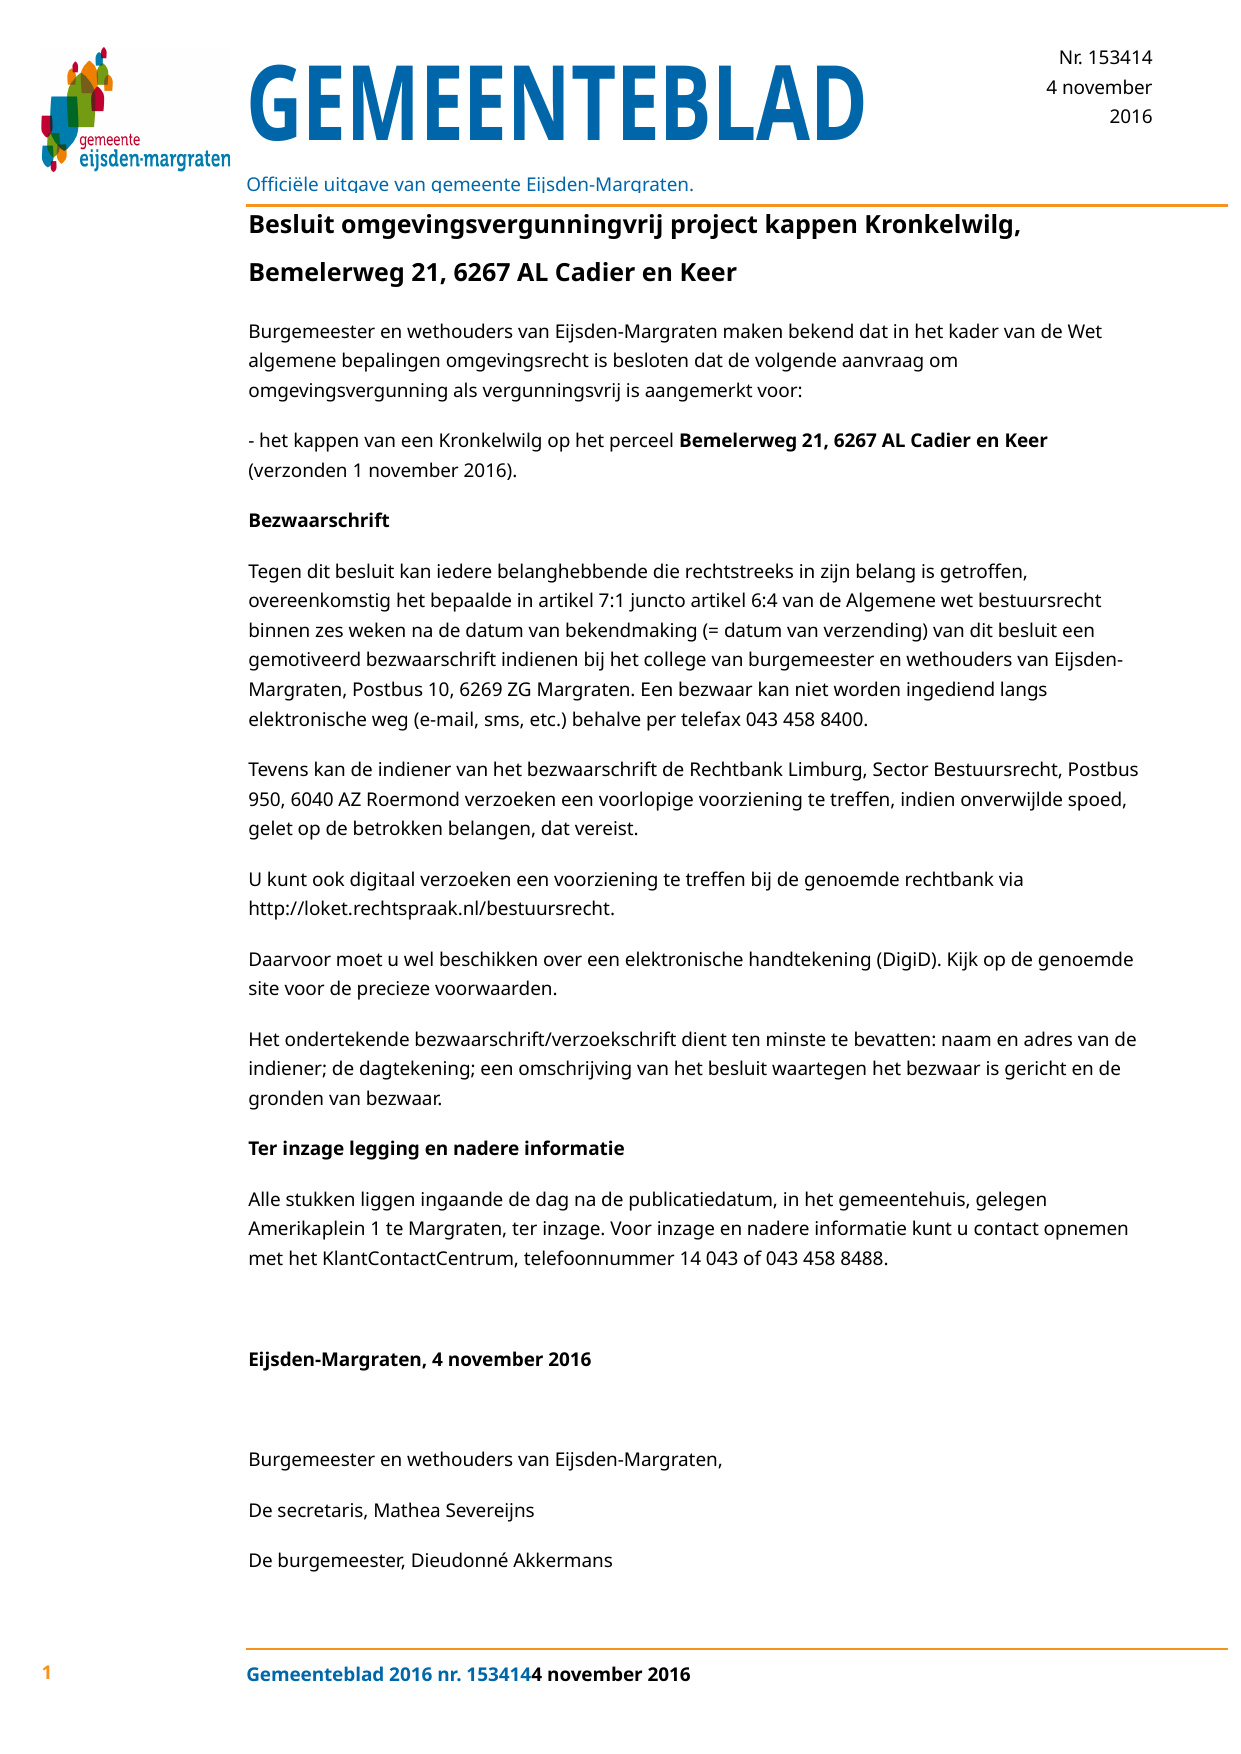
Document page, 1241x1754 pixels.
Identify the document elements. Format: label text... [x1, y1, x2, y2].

picture [41, 47, 231, 172]
text Het ondertekende bezwaarschrift/verzoekschrift dient ten minste te bevatten: naam en adres van de indiener; de dagtekening; een omschrijving van het besluit waartegen het bezwaar is gericht en de gronden van bezwaar. [248, 1026, 1152, 1111]
text Tevens kan de indiener van het bezwaarschrift de Rechtbank Limburg, Sector Bestuursrecht, Postbus 950, 6040 AZ Roermond verzoeken een voorlopige voorziening te treffen, indien onverwijlde spoed, gelet op de betrokken belangen, dat vereist. [248, 756, 1152, 841]
text Bezwaarschrift [248, 507, 1152, 533]
text Burgemeester en wethouders van Eijsden-Margraten, [248, 1447, 1152, 1472]
text Daarvoor moet u wel beschikken over een elektronische handtekening (DigiD). Kijk op de genoemde site voor de precieze voorwaarden. [248, 946, 1152, 1001]
text De secretaris, Mathea Severeijns [248, 1497, 1152, 1523]
text - het kappen van een Kronkelwilg op het perceel Bemelerweg 21, 6267 AL Cadier en Keer (verzonden 1 november 2016). [248, 427, 1152, 483]
text Eijsden-Margraten, 4 november 2016 [248, 1346, 1152, 1372]
text Alle stukken liggen ingaande de dag na de publicatiedatum, in het gemeentehuis, gelegen Amerikaplein 1 te Margraten, ter inzage. Voor inzage en nadere informatie kunt u contact opnemen met het KlantContactCentrum, telefoonnummer 14 043 of 043 458 8488. [248, 1186, 1152, 1271]
text Tegen dit besluit kan iedere belanghebbende die rechtstreeks in zijn belang is getroffen, overeenkomstig het bepaalde in artikel 7:1 juncto artikel 6:4 van de Algemene wet bestuursrecht binnen zes weken na de datum van bekendmaking (= datum van verzending) van dit besluit een gemotiveerd bezwaarschrift indienen bij het college van burgemeester en wethouders van Eijsden-Margraten, Postbus 10, 6269 ZG Margraten. Een bezwaar kan niet worden ingediend langs elektronische weg (e-mail, sms, etc.) behalve per telefax 043 458 8400. [248, 558, 1152, 732]
text Ter inzage legging en nadere informatie [248, 1135, 1152, 1161]
text Besluit omgevingsvergunningvrij project kappen Kronkelwilg, Bemelerweg 21, 6267 AL Cadier en Keer [248, 207, 1152, 288]
text Burgemeester en wethouders van Eijsden-Margraten maken bekend dat in het kader van de Wet algemene bepalingen omgevingsrecht is besloten dat de volgende aanvraag om omgevingsvergunning als vergunningsvrij is aangemerkt voor: [248, 318, 1152, 403]
text U kunt ook digitaal verzoeken een voorziening te treffen bij de genoemde rechtbank via http://loket.rechtspraak.nl/bestuursrecht. [248, 866, 1152, 921]
text De burgemeester, Dieudonné Akkermans [248, 1547, 1152, 1573]
